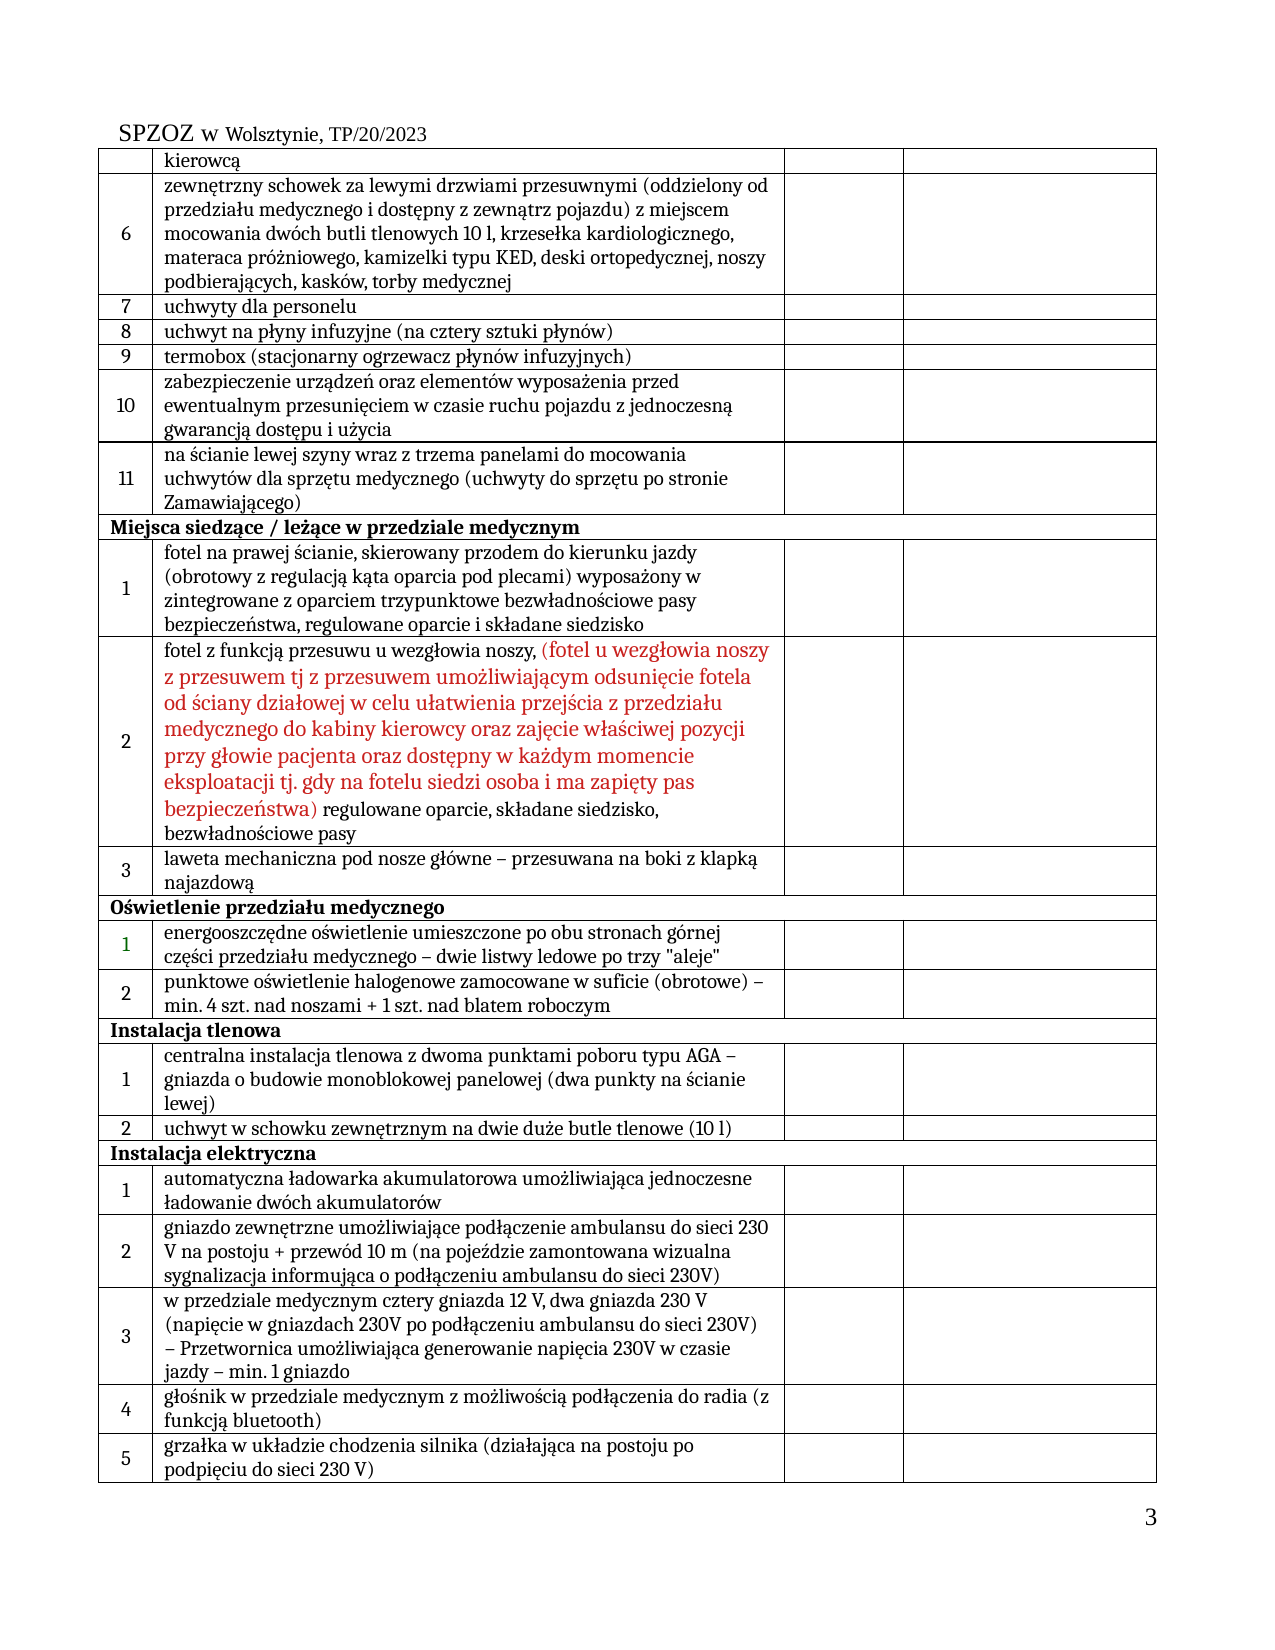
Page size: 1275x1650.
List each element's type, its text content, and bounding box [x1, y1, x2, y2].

table_cell gniazdo zewnętrzne umożliwiające podłączenie ambulansu do sieci 230 V na postoju + przewód 10 m (na pojeździe zamontowana wizualna sygnalizacja informująca o podłączeniu ambulansu do sieci 230V) [153, 1215, 784, 1287]
table_cell 8 [99, 320, 152, 343]
table_cell 3 [99, 1288, 152, 1384]
table_cell [785, 1116, 903, 1140]
table_cell [904, 320, 1156, 343]
table_cell uchwyt w schowku zewnętrznym na dwie duże butle tlenowe (10 l) [153, 1116, 784, 1140]
table_cell [904, 443, 1156, 514]
table_cell uchwyt na płyny infuzyjne (na cztery sztuki płynów) [153, 320, 784, 343]
table_cell [904, 370, 1156, 441]
table_cell [904, 295, 1156, 318]
table_cell [785, 1434, 903, 1482]
table_cell [904, 921, 1156, 968]
table_cell [785, 921, 903, 968]
table_cell uchwyty dla personelu [153, 295, 784, 318]
table_cell [785, 1166, 903, 1214]
table_cell zewnętrzny schowek za lewymi drzwiami przesuwnymi (oddzielony od przedziału medycznego i dostępny z zewnątrz pojazdu) z miejscem mocowania dwóch butli tlenowych 10 l, krzesełka kardiologicznego, materaca próżniowego, kamizelki typu KED, deski ortopedycznej, noszy podbierających, kasków, torby medycznej [153, 174, 784, 293]
table_cell [785, 320, 903, 343]
table_cell 2 [99, 1116, 152, 1140]
table_cell w przedziale medycznym cztery gniazda 12 V, dwa gniazda 230 V (napięcie w gniazdach 230V po podłączeniu ambulansu do sieci 230V) – Przetwornica umożliwiająca generowanie napięcia 230V w czasie jazdy – min. 1 gniazdo [153, 1288, 784, 1384]
table_cell [785, 970, 903, 1017]
table_cell na ścianie lewej szyny wraz z trzema panelami do mocowania uchwytów dla sprzętu medycznego (uchwyty do sprzętu po stronie Zamawiającego) [153, 443, 784, 514]
table_cell [785, 295, 903, 318]
table_cell [904, 345, 1156, 368]
table_cell [785, 1044, 903, 1115]
table_cell 1 [99, 921, 152, 968]
table_cell [904, 174, 1156, 293]
table_cell [785, 1288, 903, 1384]
table_cell [785, 345, 903, 368]
table_cell Miejsca siedzące / leżące w przedziale medycznym [99, 515, 1156, 539]
table_cell kierowcą [153, 149, 784, 173]
table_cell [904, 149, 1156, 173]
table_cell 5 [99, 1434, 152, 1482]
table_cell 1 [99, 540, 152, 636]
table_cell grzałka w układzie chodzenia silnika (działająca na postoju po podpięciu do sieci 230 V) [153, 1434, 784, 1482]
table_cell punktowe oświetlenie halogenowe zamocowane w suficie (obrotowe) – min. 4 szt. nad noszami + 1 szt. nad blatem roboczym [153, 970, 784, 1017]
table_cell 2 [99, 637, 152, 846]
table_cell [99, 149, 152, 173]
table_cell [785, 1215, 903, 1287]
table_cell energooszczędne oświetlenie umieszczone po obu stronach górnej części przedziału medycznego – dwie listwy ledowe po trzy "aleje" [153, 921, 784, 968]
table_cell [904, 1166, 1156, 1214]
table_cell [904, 1434, 1156, 1482]
table_cell [904, 1288, 1156, 1384]
table_cell 4 [99, 1385, 152, 1433]
table_cell 7 [99, 295, 152, 318]
table_cell 3 [99, 847, 152, 894]
table_cell [785, 1385, 903, 1433]
table_cell [785, 540, 903, 636]
table_cell 2 [99, 970, 152, 1017]
table_cell Instalacja elektryczna [99, 1141, 1156, 1165]
table_cell 2 [99, 1215, 152, 1287]
table_cell [904, 637, 1156, 846]
table_cell [785, 174, 903, 293]
table_cell 1 [99, 1166, 152, 1214]
table_cell [904, 847, 1156, 894]
table_cell Instalacja tlenowa [99, 1019, 1156, 1042]
table_cell [904, 1116, 1156, 1140]
table_cell 9 [99, 345, 152, 368]
table_cell [785, 443, 903, 514]
table_cell fotel z funkcją przesuwu u wezgłowia noszy, (fotel u wezgłowia noszy z przesuwem tj z przesuwem umożliwiającym odsunięcie fotela od ściany działowej w celu ułatwienia przejścia z przedziału medycznego do kabiny kierowcy oraz zajęcie właściwej pozycji przy głowie pacjenta oraz dostępny w każdym momencie eksploatacji tj. gdy na fotelu siedzi osoba i ma zapięty pas bezpieczeństwa) regulowane oparcie, składane siedzisko, bezwładnościowe pasy [153, 637, 784, 846]
table_cell [904, 1215, 1156, 1287]
table_cell [785, 847, 903, 894]
table_cell [904, 1044, 1156, 1115]
table_cell [904, 540, 1156, 636]
table_cell laweta mechaniczna pod nosze główne – przesuwana na boki z klapką najazdową [153, 847, 784, 894]
table_cell fotel na prawej ścianie, skierowany przodem do kierunku jazdy (obrotowy z regulacją kąta oparcia pod plecami) wyposażony w zintegrowane z oparciem trzypunktowe bezwładnościowe pasy bezpieczeństwa, regulowane oparcie i składane siedzisko [153, 540, 784, 636]
table_cell [785, 370, 903, 441]
table_cell 6 [99, 174, 152, 293]
table_cell zabezpieczenie urządzeń oraz elementów wyposażenia przed ewentualnym przesunięciem w czasie ruchu pojazdu z jednoczesną gwarancją dostępu i użycia [153, 370, 784, 441]
table_cell [904, 1385, 1156, 1433]
table_cell [904, 970, 1156, 1017]
table_cell Oświetlenie przedziału medycznego [99, 896, 1156, 919]
table_cell centralna instalacja tlenowa z dwoma punktami poboru typu AGA – gniazda o budowie monoblokowej panelowej (dwa punkty na ścianie lewej) [153, 1044, 784, 1115]
table_cell 1 [99, 1044, 152, 1115]
table_cell głośnik w przedziale medycznym z możliwością podłączenia do radia (z funkcją bluetooth) [153, 1385, 784, 1433]
table_cell [785, 637, 903, 846]
table_cell termobox (stacjonarny ogrzewacz płynów infuzyjnych) [153, 345, 784, 368]
table_cell 10 [99, 370, 152, 441]
table_cell [785, 149, 903, 173]
table_cell automatyczna ładowarka akumulatorowa umożliwiająca jednoczesne ładowanie dwóch akumulatorów [153, 1166, 784, 1214]
table_cell 11 [99, 443, 152, 514]
